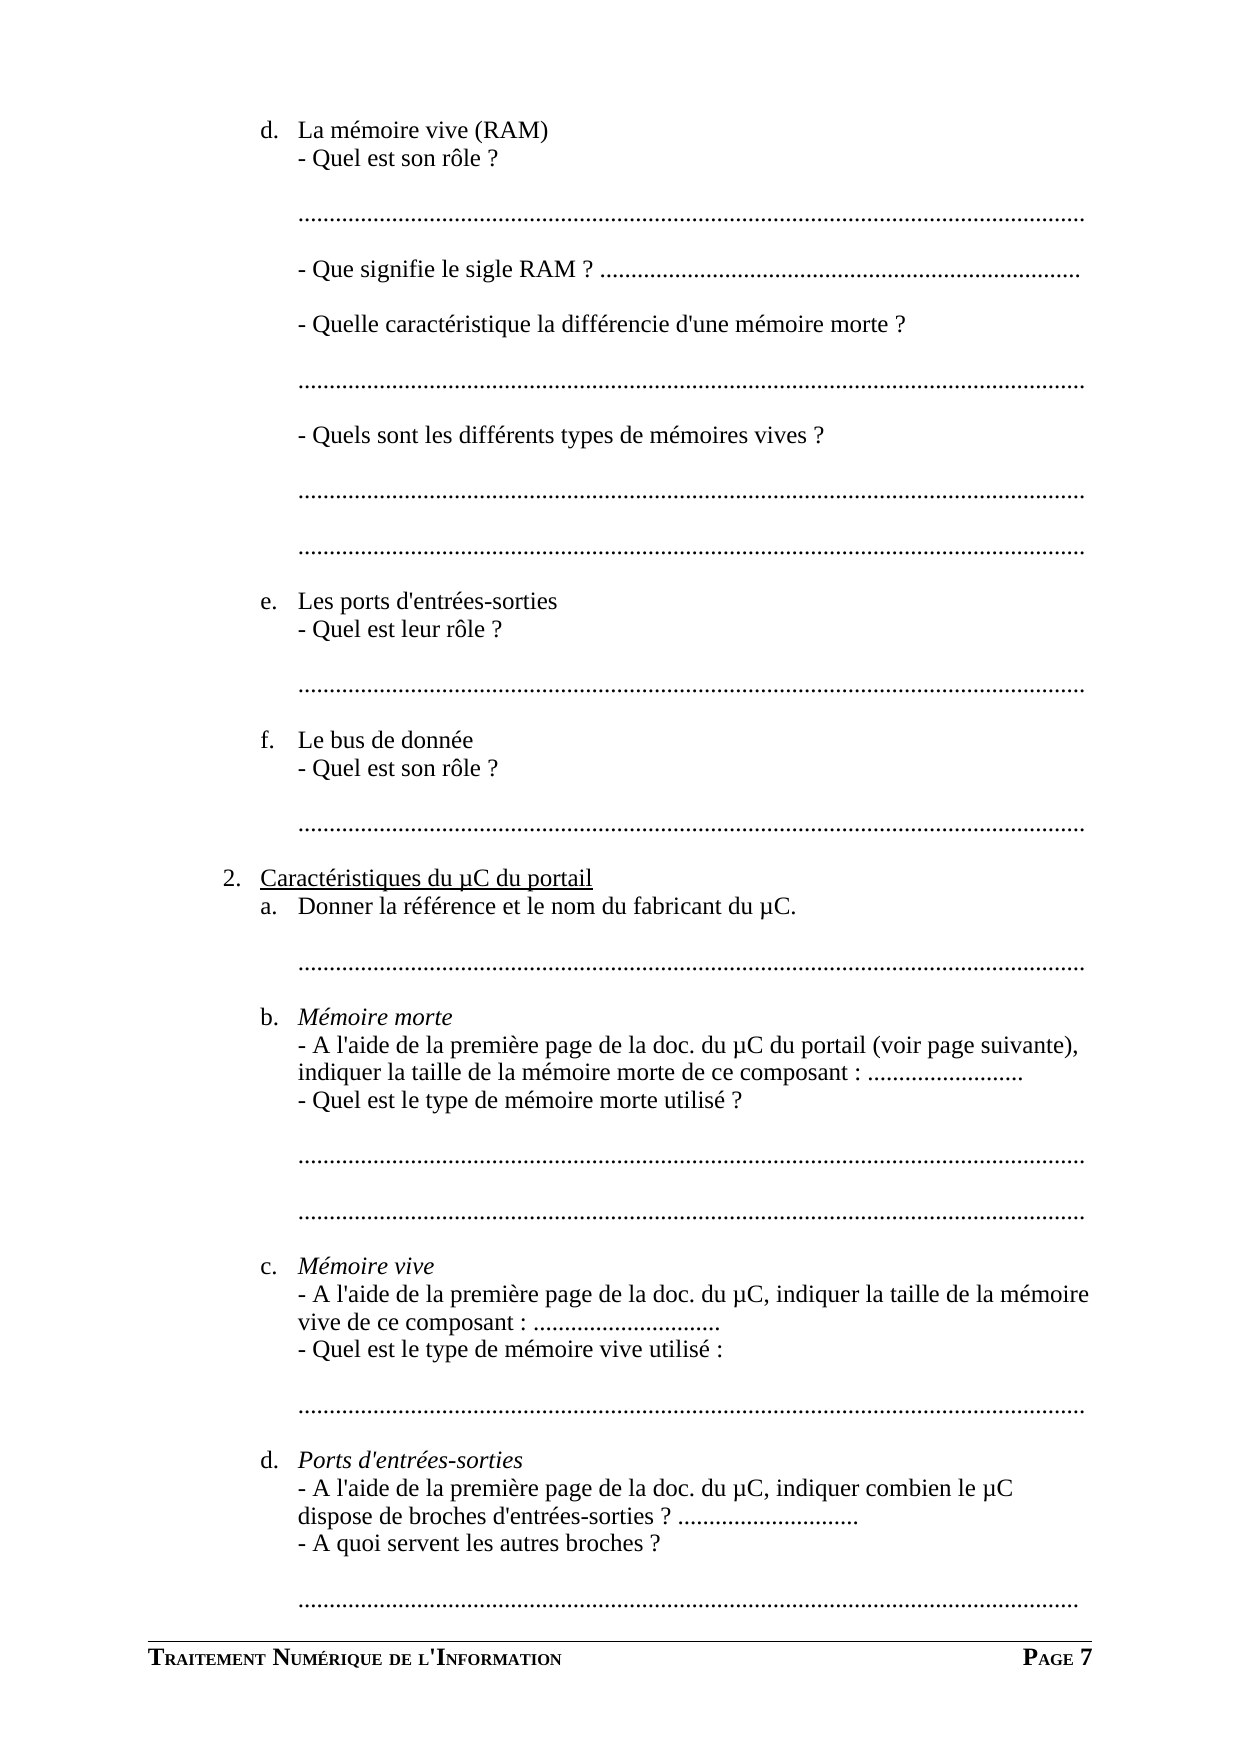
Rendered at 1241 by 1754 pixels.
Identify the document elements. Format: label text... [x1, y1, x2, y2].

list Les ports d'entrées-sorties - Quel est leur rôle ? .............................................................................................................................. [260, 587, 1092, 726]
list La mémoire vive (RAM) - Quel est son rôle ? .............................................................................................................................. - Que signifie le sigle RAM ? ............................................................................. - Quelle caractéristique la différencie d'une mémoire morte ? .............................................................................................................................. - Quels sont les différents types de mémoires vives ? .............................................................................................................................. .............................................................................................................................. [260, 116, 1092, 587]
list Le bus de donnée - Quel est son rôle ? .............................................................................................................................. [260, 726, 1092, 864]
list Donner la référence et le nom du fabricant du µC. .............................................................................................................................. [260, 892, 1092, 1003]
list Mémoire morte - A l'aide de la première page de la doc. du µC du portail (voir page suivante), indiquer la taille de la mémoire morte de ce composant : ......................... - Quel est le type de mémoire morte utilisé ? .............................................................................................................................. .............................................................................................................................. [260, 1003, 1092, 1252]
list Mémoire vive - A l'aide de la première page de la doc. du µC, indiquer la taille de la mémoire vive de ce composant : .............................. - Quel est le type de mémoire vive utilisé : .............................................................................................................................. [260, 1252, 1092, 1446]
list Ports d'entrées-sorties - A l'aide de la première page de la doc. du µC, indiquer combien le µC dispose de broches d'entrées-sorties ? ............................. - A quoi servent les autres broches ? ............................................................................................................................. [260, 1446, 1092, 1613]
list Caractéristiques du µC du portail [223, 864, 1092, 892]
